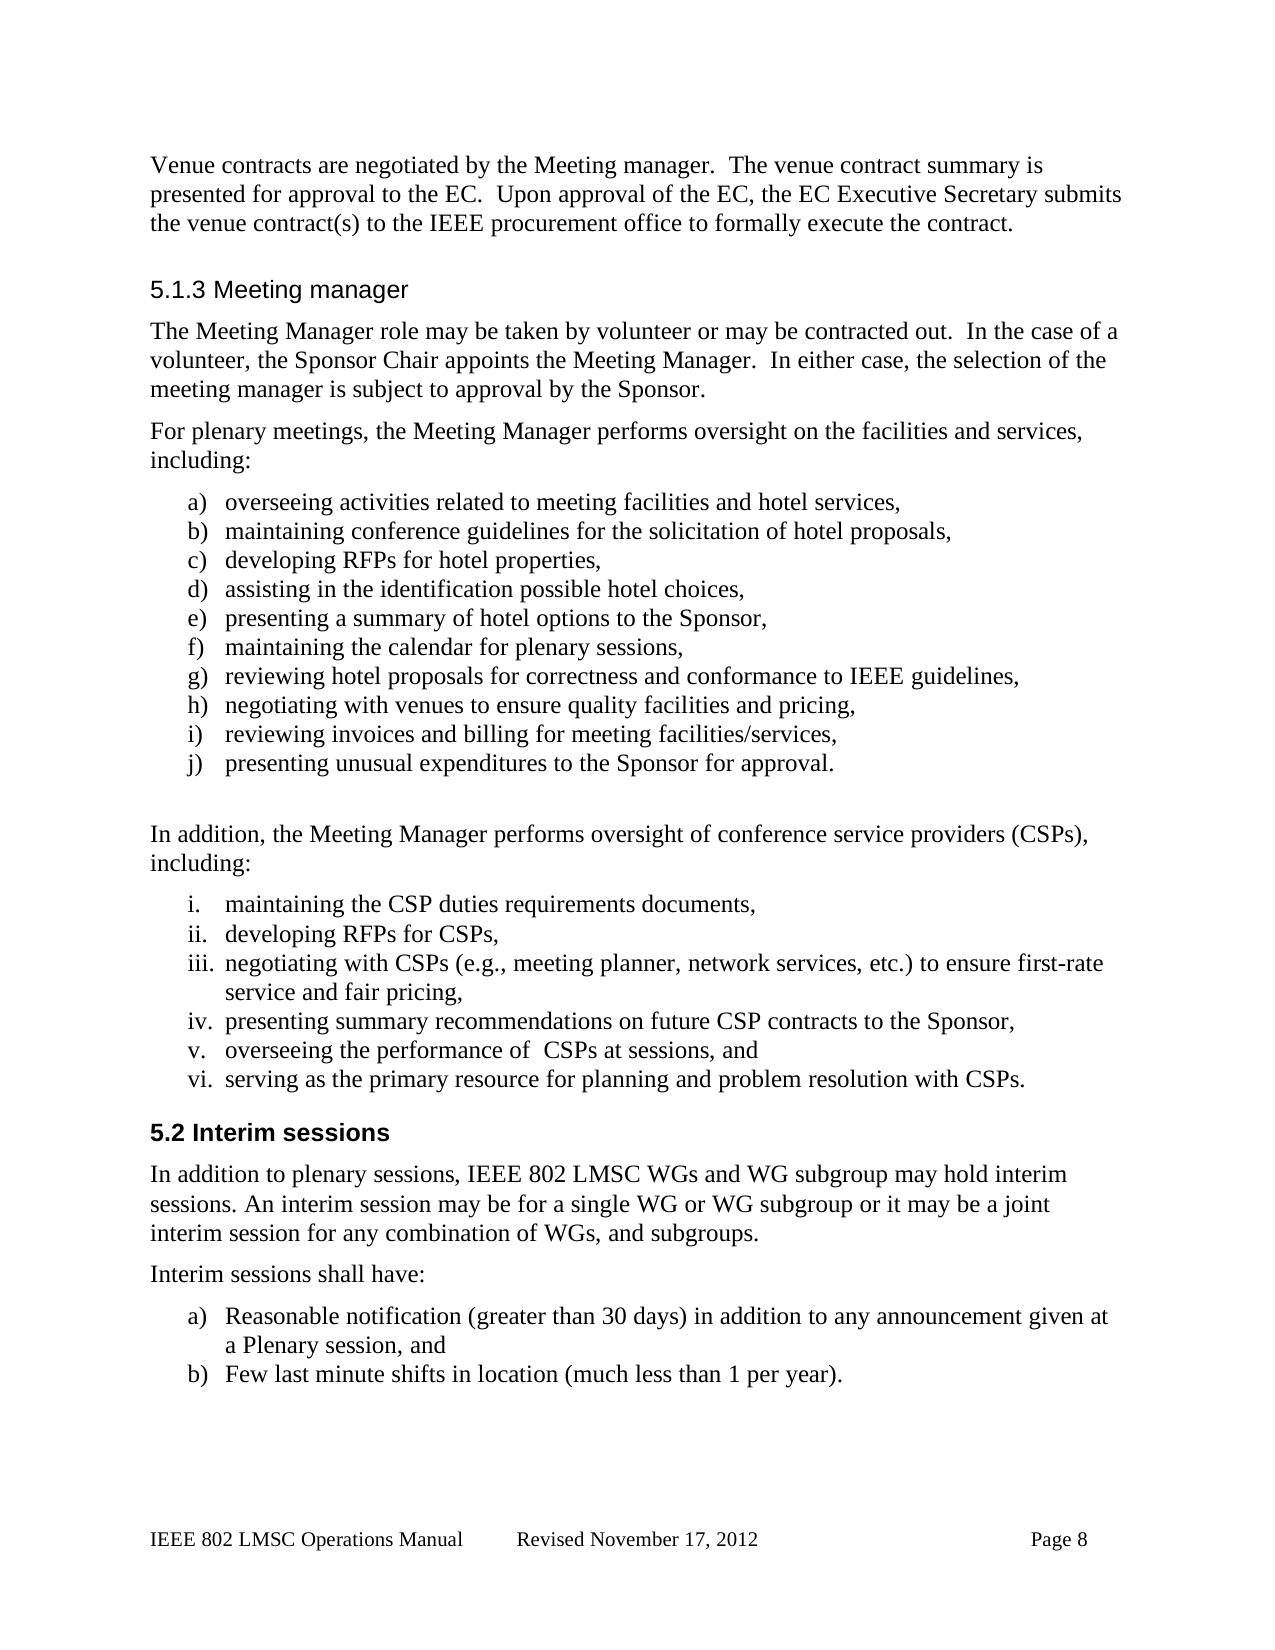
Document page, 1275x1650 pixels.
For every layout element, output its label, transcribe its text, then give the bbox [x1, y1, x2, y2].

list Reasonable notification (greater than 30 days) in addition to any announcement given at a Plenary session, and [187, 1301, 1125, 1359]
list maintaining conference guidelines for the solicitation of hotel proposals, [187, 516, 1125, 545]
list developing RFPs for CSPs, [187, 918, 1125, 947]
list serving as the primary resource for planning and problem resolution with CSPs. [187, 1064, 1125, 1093]
list maintaining the CSP duties requirements documents, [187, 889, 1125, 918]
text Interim sessions shall have: [150, 1259, 1125, 1288]
list presenting summary recommendations on future CSP contracts to the Sponsor, [187, 1006, 1125, 1035]
list presenting unusual expenditures to the Sponsor for approval. [187, 748, 1125, 777]
list developing RFPs for hotel properties, [187, 545, 1125, 574]
list reviewing invoices and billing for meeting facilities/services, [187, 719, 1125, 748]
list presenting a summary of hotel options to the Sponsor, [187, 603, 1125, 632]
list overseeing the performance of CSPs at sessions, and [187, 1035, 1125, 1064]
list reviewing hotel proposals for correctness and conformance to IEEE guidelines, [187, 661, 1125, 690]
list negotiating with CSPs (e.g., meeting planner, network services, etc.) to ensure first-rate service and fair pricing, [187, 947, 1125, 1006]
list Few last minute shifts in location (much less than 1 per year). [187, 1359, 1125, 1388]
text For plenary meetings, the Meeting Manager performs oversight on the facilities and services, including: [150, 416, 1125, 474]
text In addition to plenary sessions, IEEE 802 LMSC WGs and WG subgroup may hold interim sessions. An interim session may be for a single WG or WG subgroup or it may be a joint interim session for any combination of WGs, and subgroups. [150, 1159, 1125, 1247]
subtitle Interim sessions [150, 1118, 1125, 1147]
text The Meeting Manager role may be taken by volunteer or may be contracted out. In the case of a volunteer, the Sponsor Chair appoints the Meeting Manager. In either case, the selection of the meeting manager is subject to approval by the Sponsor. [150, 316, 1125, 403]
subtitle Meeting manager [150, 275, 1125, 304]
list maintaining the calendar for plenary sessions, [187, 632, 1125, 661]
text Venue contracts are negotiated by the Meeting manager. The venue contract summary is presented for approval to the EC. Upon approval of the EC, the EC Executive Secretary submits the venue contract(s) to the IEEE procurement office to formally execute the contract. [150, 150, 1125, 237]
text In addition, the Meeting Manager performs oversight of conference service providers (CSPs), including: [150, 819, 1125, 877]
list overseeing activities related to meeting facilities and hotel services, [187, 487, 1125, 516]
list negotiating with venues to ensure quality facilities and pricing, [187, 690, 1125, 719]
list assisting in the identification possible hotel choices, [187, 574, 1125, 603]
